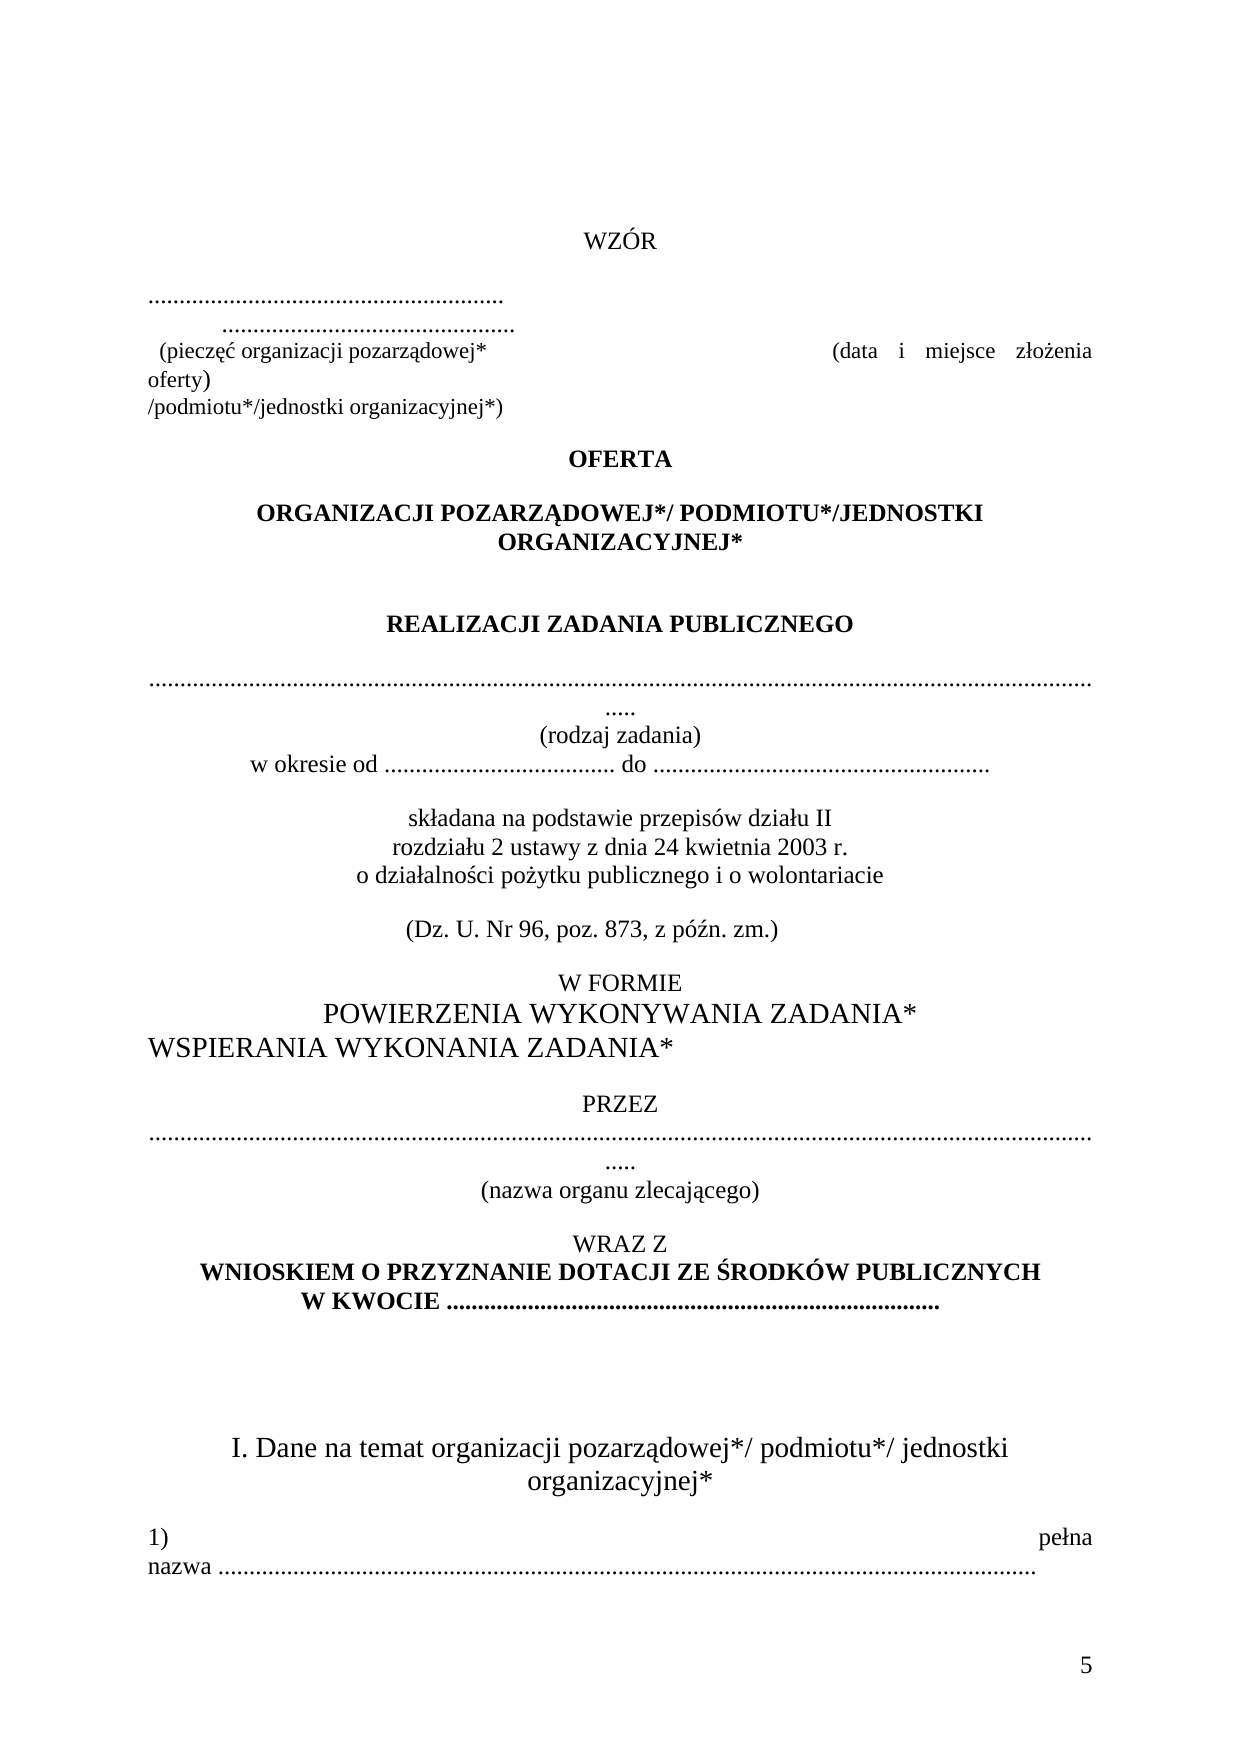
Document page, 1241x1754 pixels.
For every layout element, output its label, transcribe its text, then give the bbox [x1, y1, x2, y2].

text WRAZ Z [148, 1229, 1092, 1257]
text w okresie od ..................................... do ...................................................... [148, 749, 1092, 778]
text OFERTA [148, 444, 1092, 473]
text 1) pełna nazwa ................................................................................................................................... [148, 1522, 1092, 1579]
subtitle POWIERZENIA WYKONYWANIA ZADANIA* [148, 997, 1092, 1030]
text /podmiotu*/jednostki organizacyjnej*) [148, 393, 1092, 419]
text W FORMIE [148, 968, 1092, 997]
text ORGANIZACJI POZARZĄDOWEJ*/ PODMIOTU*/JEDNOSTKI ORGANIZACYJNEJ* [148, 498, 1092, 555]
text W KWOCIE ............................................................................... [148, 1286, 1092, 1315]
text REALIZACJI ZADANIA PUBLICZNEGO [148, 609, 1092, 638]
text PRZEZ [148, 1089, 1092, 1117]
text (nazwa organu zlecającego) [148, 1175, 1092, 1204]
text składana na podstawie przepisów działu II [148, 803, 1092, 832]
text rozdziału 2 ustawy z dnia 24 kwietnia 2003 r. [148, 832, 1092, 860]
text ......................................................... ............................................... [148, 280, 1092, 338]
text ............................................................................................................................................................ [148, 1117, 1092, 1175]
text o działalności pożytku publicznego i o wolontariacie [148, 860, 1092, 889]
text (pieczęć organizacji pozarządowej* (data i miejsce złożenia oferty) [148, 338, 1092, 393]
text (Dz. U. Nr 96, poz. 873, z późn. zm.) [148, 914, 1092, 943]
subtitle WSPIERANIA WYKONANIA ZADANIA* [148, 1030, 1092, 1064]
text ............................................................................................................................................................ [148, 663, 1092, 720]
text WNIOSKIEM O PRZYZNANIE DOTACJI ZE ŚRODKÓW PUBLICZNYCH [148, 1257, 1092, 1286]
text (rodzaj zadania) [148, 720, 1092, 749]
text WZÓR [148, 226, 1092, 255]
subtitle I. Dane na temat organizacji pozarządowej*/ podmiotu*/ jednostki organizacyjnej* [148, 1430, 1092, 1497]
